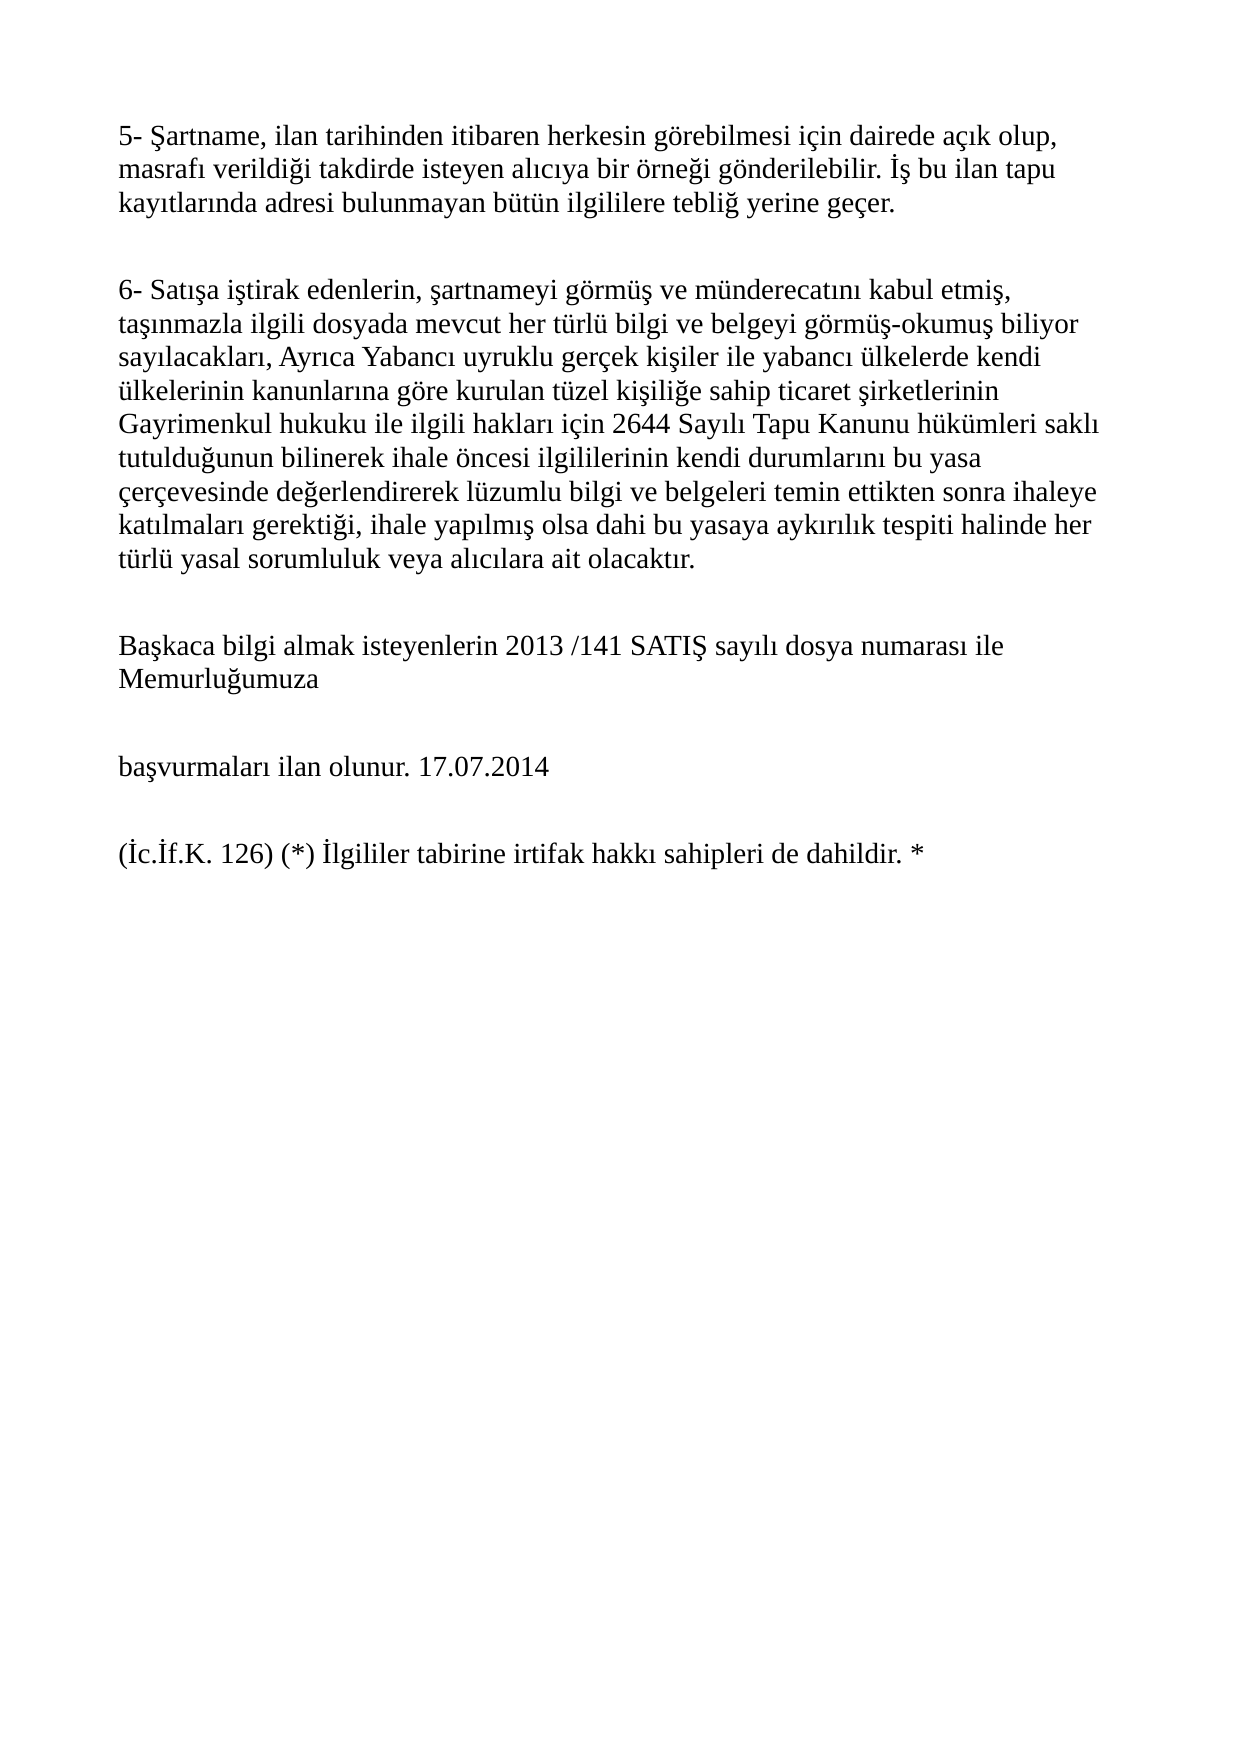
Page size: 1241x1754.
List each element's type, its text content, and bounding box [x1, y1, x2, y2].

text (İc.İf.K. 126) (*) İlgililer tabirine irtifak hakkı sahipleri de dahildir. * [118, 836, 1122, 870]
text 6- Satışa iştirak edenlerin, şartnameyi görmüş ve münderecatını kabul etmiş, taşınmazla ilgili dosyada mevcut her türlü bilgi ve belgeyi görmüş-okumuş biliyor sayılacakları, Ayrıca Yabancı uyruklu gerçek kişiler ile yabancı ülkelerde kendi ülkelerinin kanunlarına göre kurulan tüzel kişiliğe sahip ticaret şirketlerinin Gayrimenkul hukuku ile ilgili hakları için 2644 Sayılı Tapu Kanunu hükümleri saklı tutulduğunun bilinerek ihale öncesi ilgililerinin kendi durumlarını bu yasa çerçevesinde değerlendirerek lüzumlu bilgi ve belgeleri temin ettikten sonra ihaleye katılmaları gerektiği, ihale yapılmış olsa dahi bu yasaya aykırılık tespiti halinde her türlü yasal sorumluluk veya alıcılara ait olacaktır. [118, 272, 1122, 574]
text 5- Şartname, ilan tarihinden itibaren herkesin görebilmesi için dairede açık olup, masrafı verildiği takdirde isteyen alıcıya bir örneği gönderilebilir. İş bu ilan tapu kayıtlarında adresi bulunmayan bütün ilgililere tebliğ yerine geçer. [118, 118, 1122, 219]
text başvurmaları ilan olunur. 17.07.2014 [118, 749, 1122, 782]
text Başkaca bilgi almak isteyenlerin 2013 /141 SATIŞ sayılı dosya numarası ile Memurluğumuza [118, 628, 1122, 695]
